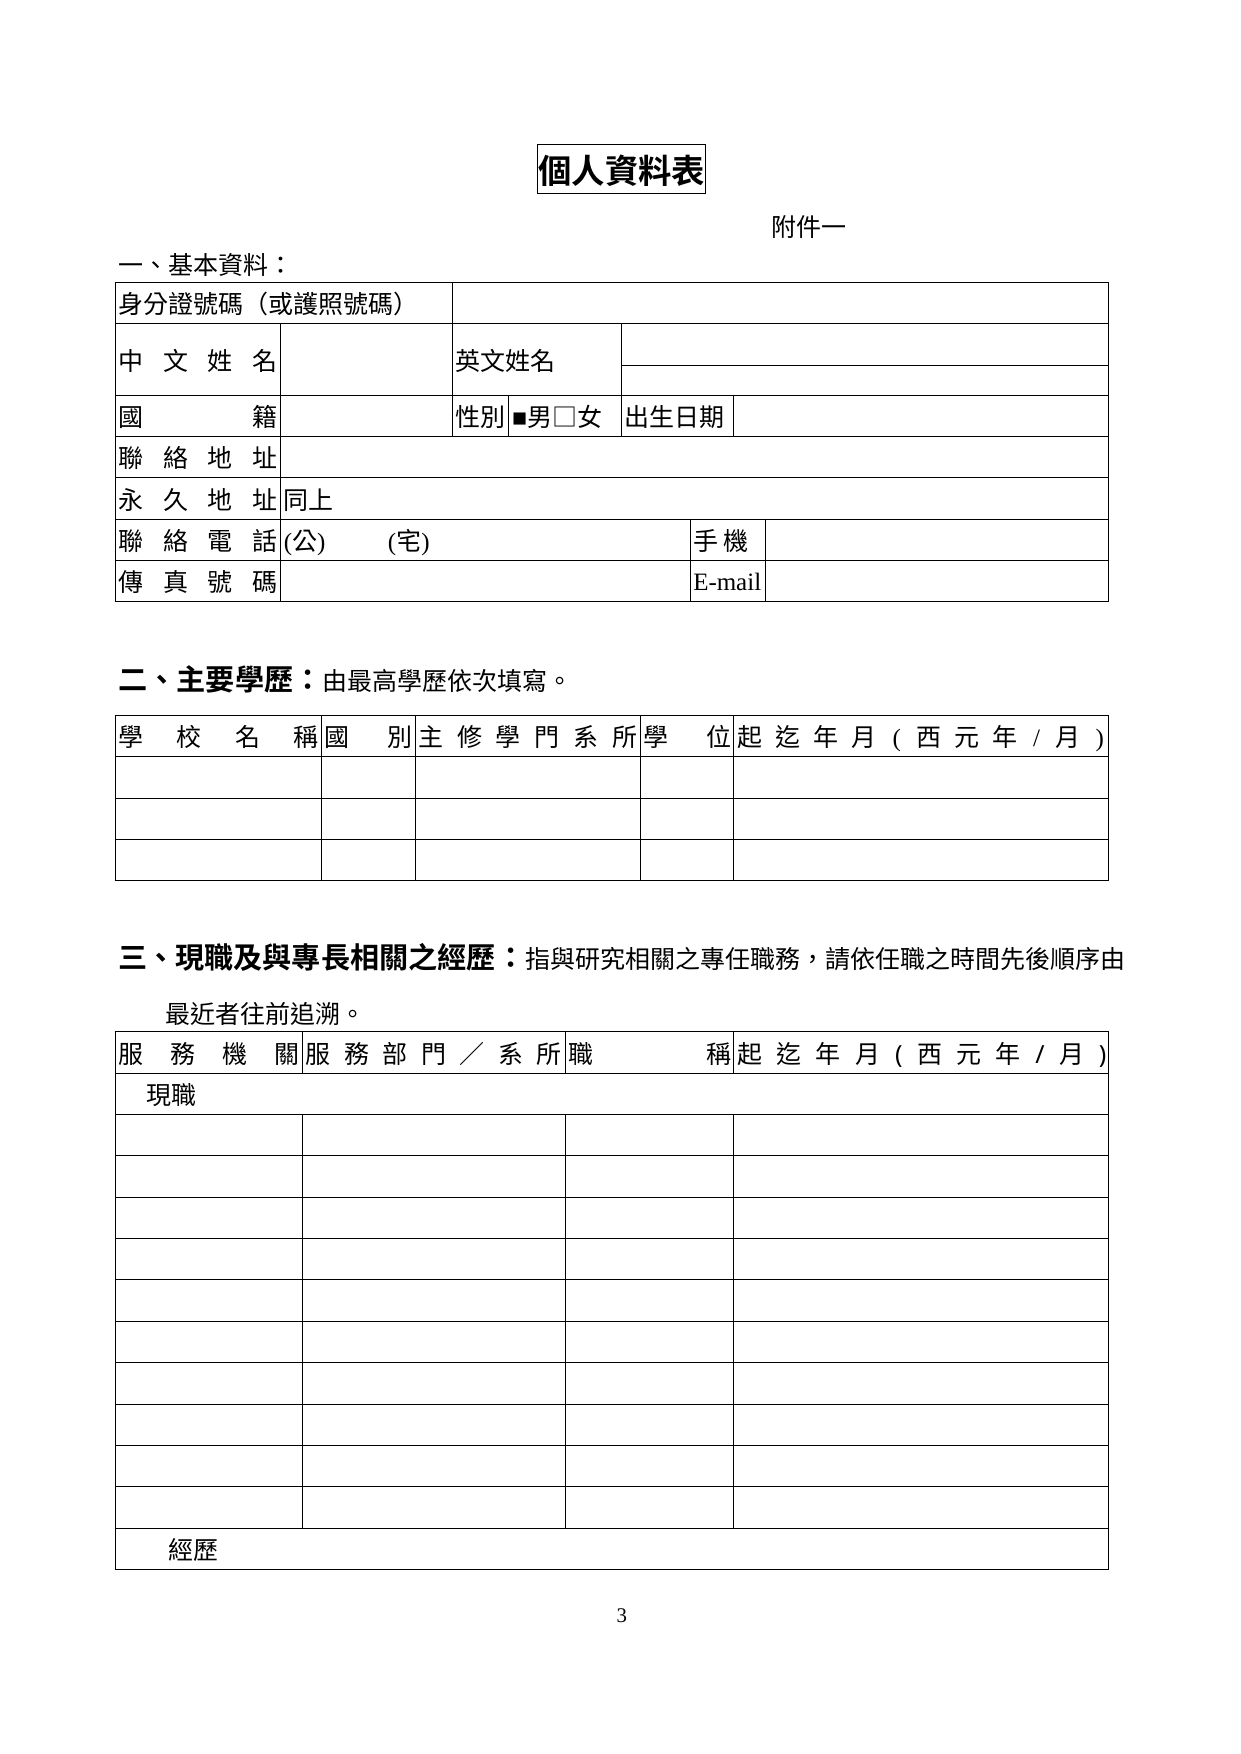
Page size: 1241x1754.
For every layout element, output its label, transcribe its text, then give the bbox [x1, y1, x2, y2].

table_cell [281, 561, 690, 601]
table_cell [303, 1156, 565, 1197]
table_cell 手 機 [691, 520, 765, 560]
table_cell [566, 1322, 733, 1362]
table_cell [416, 799, 640, 839]
table_cell [116, 1405, 302, 1445]
table_cell 同上 [281, 478, 1108, 518]
table_cell 中文姓名 [116, 324, 280, 394]
table_cell [734, 1405, 1108, 1445]
table_cell [734, 757, 1108, 797]
table_header [453, 283, 1108, 323]
table_cell [734, 799, 1108, 839]
table_cell [566, 1363, 733, 1403]
table_cell [116, 757, 321, 797]
table_cell 聯絡電話 [116, 520, 280, 560]
table_cell [303, 1322, 565, 1362]
table_cell [566, 1280, 733, 1321]
table_cell [566, 1446, 733, 1486]
table_cell [766, 561, 1108, 601]
table_cell [116, 1487, 302, 1527]
table_cell [734, 840, 1108, 880]
table_cell [303, 1280, 565, 1321]
table_cell [566, 1198, 733, 1238]
table_cell [303, 1405, 565, 1445]
table_cell [116, 1239, 302, 1279]
table_cell [281, 396, 452, 436]
table_cell 聯絡地址 [116, 437, 280, 477]
table_cell [116, 1115, 302, 1155]
table_cell [303, 1446, 565, 1486]
table_cell [416, 757, 640, 797]
table_cell 永久地址 [116, 478, 280, 518]
table_header 學位 [641, 716, 733, 756]
table_cell 現職 [116, 1074, 1108, 1114]
table_cell [116, 1446, 302, 1486]
table_cell E-mail [691, 561, 765, 601]
table_cell (公) (宅) [281, 520, 690, 560]
table_cell [116, 1363, 302, 1403]
table_cell [116, 1156, 302, 1197]
table_cell [416, 840, 640, 880]
text 三、現職及與專長相關之經歷：指與研究相關之專任職務，請依任職之時間先後順序由最近者往前追溯。 [118, 919, 1125, 1031]
table_cell [734, 1198, 1108, 1238]
table_cell [734, 1487, 1108, 1527]
table_cell 性別 [453, 396, 508, 436]
table_cell [566, 1156, 733, 1197]
table_cell [116, 1322, 302, 1362]
table_cell [622, 366, 1108, 394]
text 一、基本資料： [118, 244, 1125, 282]
table_header 身分證號碼（或護照號碼） [116, 283, 452, 323]
table_cell 經歷 [116, 1529, 1108, 1569]
table_cell [116, 1198, 302, 1238]
table_header 國別 [322, 716, 415, 756]
table_cell [303, 1487, 565, 1527]
table_cell [566, 1115, 733, 1155]
table_cell [734, 396, 1108, 436]
table_header 服務部門／系所 [303, 1032, 565, 1073]
table_cell [281, 324, 452, 394]
table_cell 國籍 [116, 396, 280, 436]
table_cell 出生日期 [622, 396, 733, 436]
table_cell [116, 1280, 302, 1321]
table_cell [116, 840, 321, 880]
table_cell [303, 1198, 565, 1238]
table_cell [734, 1115, 1108, 1155]
table_cell [641, 840, 733, 880]
text 附件一 [118, 207, 1125, 244]
table_cell 傳真號碼 [116, 561, 280, 601]
table_cell [281, 437, 1108, 477]
table_cell [303, 1239, 565, 1279]
table_cell [303, 1115, 565, 1155]
table_cell [322, 840, 415, 880]
table_cell [766, 520, 1108, 560]
table_cell [303, 1363, 565, 1403]
table_header 職稱 [566, 1032, 733, 1073]
table_header 服務機關 [116, 1032, 302, 1073]
table_header 起迄年月(西元年/月) [734, 716, 1108, 756]
table_cell [734, 1156, 1108, 1197]
table_cell [622, 324, 1108, 365]
table_cell [566, 1487, 733, 1527]
table_cell 英文姓名 [453, 324, 621, 394]
table_cell [322, 757, 415, 797]
table_cell [734, 1239, 1108, 1279]
table_cell [566, 1239, 733, 1279]
table_cell [641, 799, 733, 839]
text 個人資料表 [118, 132, 1125, 207]
table_header 起迄年月(西元年/月) [734, 1032, 1108, 1073]
table_header 學校名稱 [116, 716, 321, 756]
table_cell [734, 1280, 1108, 1321]
table_header 主修學門系所 [416, 716, 640, 756]
table_cell [322, 799, 415, 839]
table_cell [734, 1322, 1108, 1362]
text 二、主要學歷：由最高學歷依次填寫。 [118, 640, 1125, 715]
table_cell [734, 1446, 1108, 1486]
table_cell [116, 799, 321, 839]
table_cell [566, 1405, 733, 1445]
table_cell ■男□女 [509, 396, 621, 436]
table_cell [734, 1363, 1108, 1403]
table_cell [641, 757, 733, 797]
